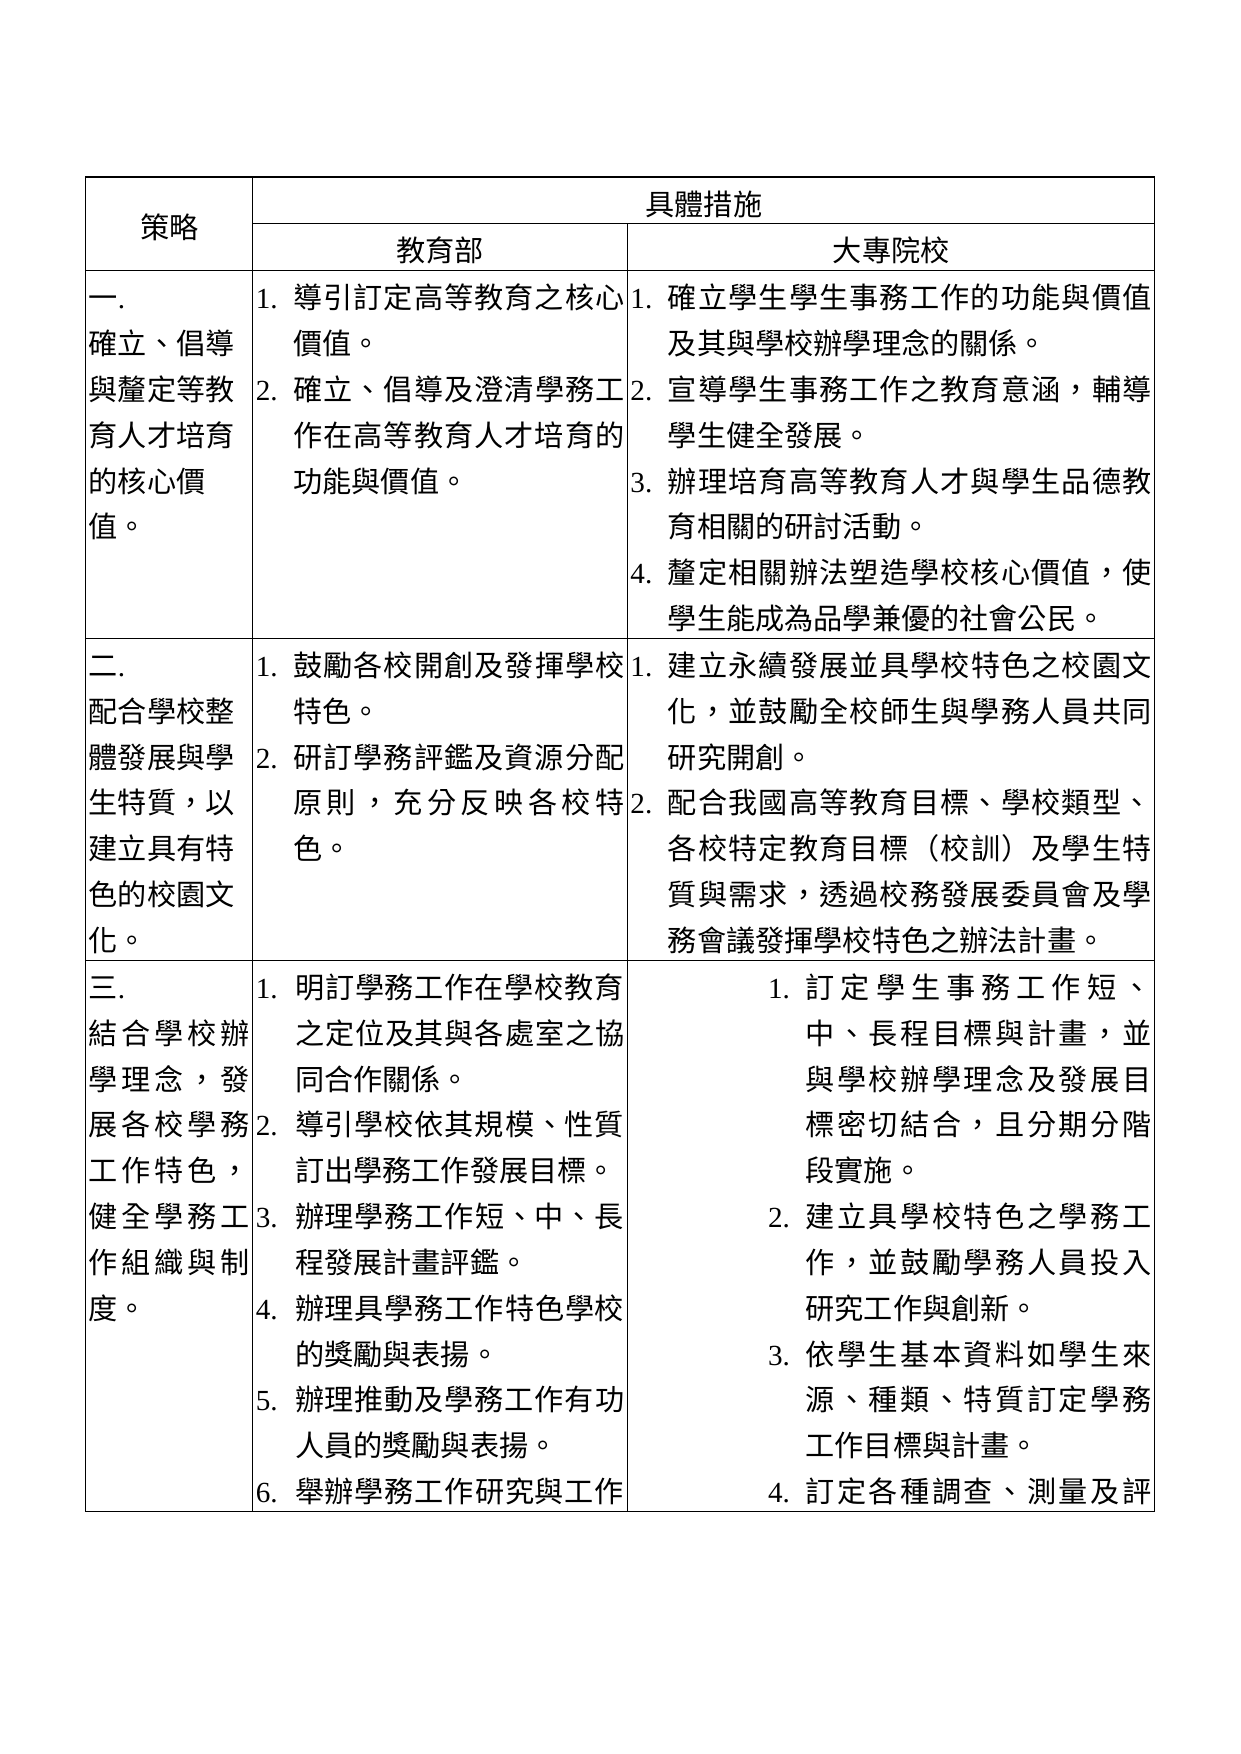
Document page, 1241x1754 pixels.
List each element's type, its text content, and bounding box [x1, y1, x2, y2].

table_cell 大專院校 [628, 224, 1154, 270]
table_cell 建立永續發展並具學校特色之校園文化，並鼓勵全校師生與學務人員共同研究開創。 配合我國高等教育目標、學校類型、各校特定教育目標（校訓）及學生特質與需求，透過校務發展委員會及學務會議發揮學校特色之辦法計畫。 [628, 639, 1154, 960]
table_cell 確立學生學生事務工作的功能與價值及其與學校辦學理念的關係。 宣導學生事務工作之教育意涵，輔導學生健全發展。 辦理培育高等教育人才與學生品德教育相關的研討活動。 釐定相關辦法塑造學校核心價值，使學生能成為品學兼優的社會公民。 [628, 271, 1154, 638]
table_header 策略 [86, 178, 252, 270]
table_cell 二. 配合學校整體發展與學生特質，以建立具有特色的校園文化。 [86, 639, 252, 960]
table_cell 導引訂定高等教育之核心價值。 確立、倡導及澄清學務工作在高等教育人才培育的功能與價值。 [253, 271, 627, 638]
table_cell 明訂學務工作在學校教育之定位及其與各處室之協同合作關係。 導引學校依其規模、性質訂出學務工作發展目標。 辦理學務工作短、中、長程發展計畫評鑑。 辦理具學務工作特色學校的獎勵與表揚。 辦理推動及學務工作有功人員的獎勵與表揚。 舉辦學務工作研究與工作創新論文比賽。 鼓勵各校研究調查學生特色、需求與滿意度，並作為訂定學務計畫的依據。 [253, 961, 627, 1511]
table_cell 一. 確立、倡導與釐定等教育人才培育的核心價值。 [86, 271, 252, 638]
table_cell 鼓勵各校開創及發揮學校特色。 研訂學務評鑑及資源分配原則，充分反映各校特色。 [253, 639, 627, 960]
table_header 具體措施 [253, 178, 1154, 223]
table_cell 訂定學生事務工作短、中、長程目標與計畫，並與學校辦學理念及發展目標密切結合，且分期分階段實施。 建立具學校特色之學務工作，並鼓勵學務人員投入研究工作與創新。 依學生基本資料如學生來源、種類、特質訂定學務工作目標與計畫。 訂定各種調查、測量及評估辦法，作為目標及工作計畫修訂之參考。 訂定各層級及每位學務工作人員的職掌表，並落實學務工作人員的獎勵與懲處。 [628, 961, 1154, 1511]
table_cell 教育部 [253, 224, 627, 270]
table_cell 三. 結合學校辦學理念，發展各校學務工作特色，健全學務工作組織與制度。 [86, 961, 252, 1511]
